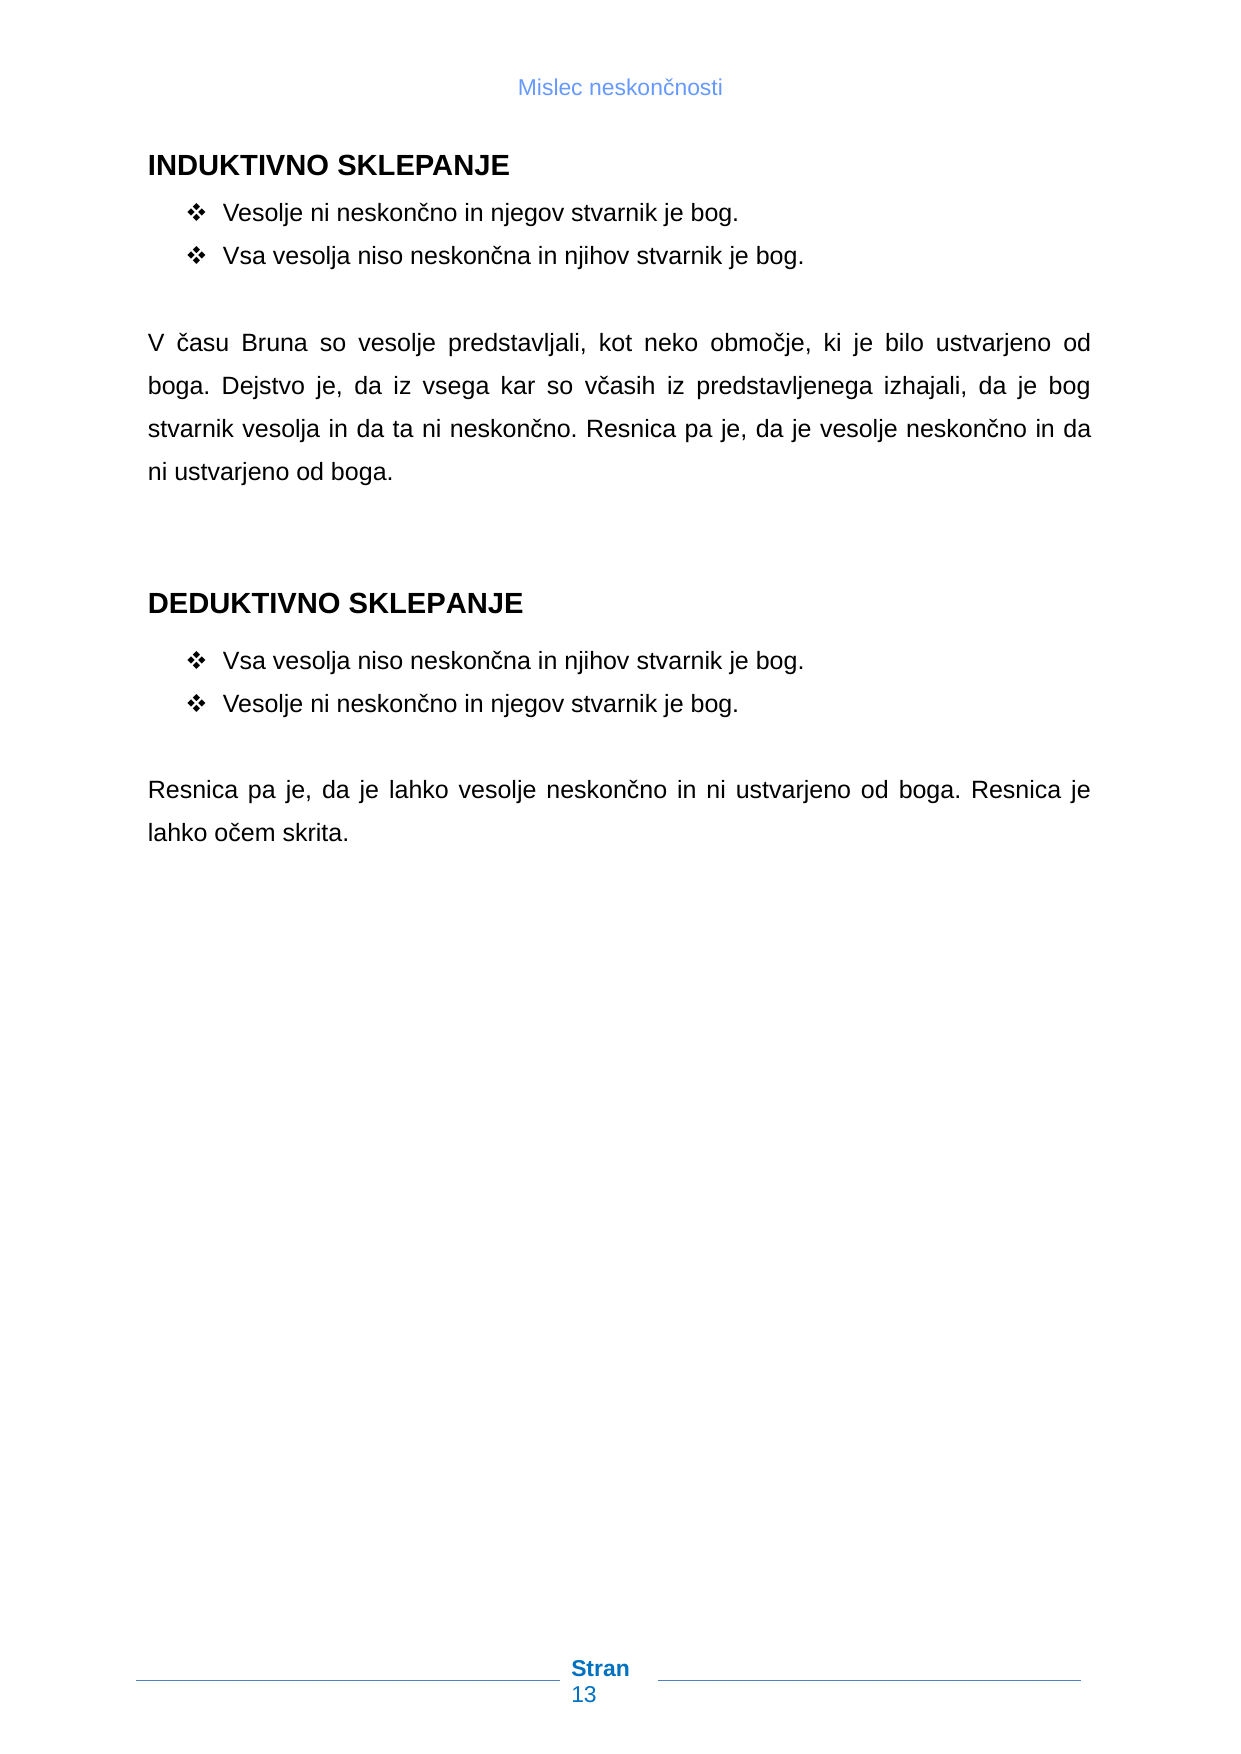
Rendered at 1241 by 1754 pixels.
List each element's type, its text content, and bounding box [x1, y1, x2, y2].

text Resnica pa je, da je lahko vesolje neskončno in ni ustvarjeno od boga. Resnica je lahko očem skrita. [148, 775, 1093, 847]
list Vesolje ni neskončno in njegov stvarnik je bog. [185, 198, 1093, 227]
list Vsa vesolja niso neskončna in njihov stvarnik je bog. [185, 646, 1093, 674]
list Vesolje ni neskončno in njegov stvarnik je bog. [185, 689, 1093, 718]
list Vsa vesolja niso neskončna in njihov stvarnik je bog. [185, 241, 1093, 270]
text INDUKTIVNO SKLEPANJE [148, 148, 1093, 181]
text V času Bruna so vesolje predstavljali, kot neko območje, ki je bilo ustvarjeno od boga. Dejstvo je, da iz vsega kar so včasih iz predstavljenega izhajali, da je bog stvarnik vesolja in da ta ni neskončno. Resnica pa je, da je vesolje neskončno in da ni ustvarjeno od boga. [148, 327, 1093, 486]
text DEDUKTIVNO SKLEPANJE [148, 586, 1093, 620]
